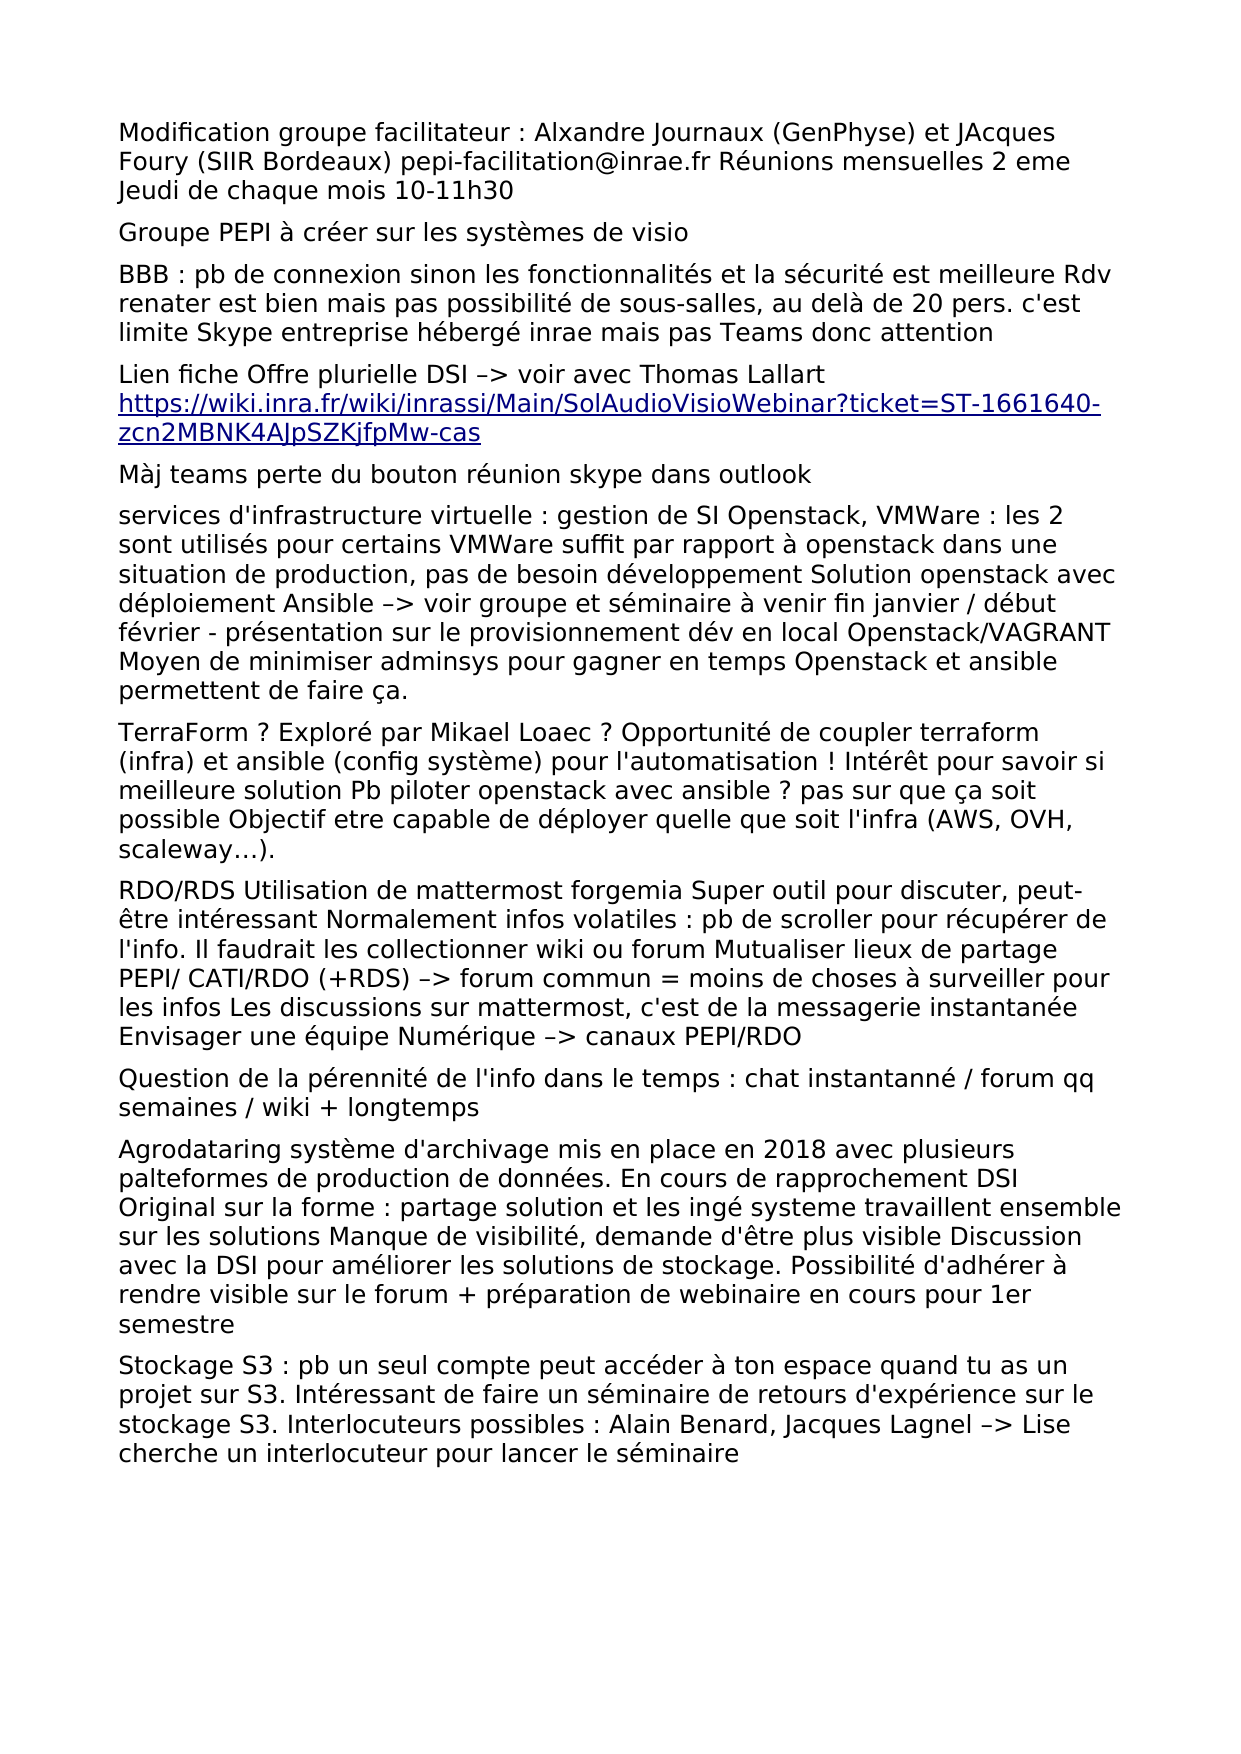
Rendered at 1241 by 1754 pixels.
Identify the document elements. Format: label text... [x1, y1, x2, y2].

text Modification groupe facilitateur : Alxandre Journaux (GenPhyse) et JAcques Foury (SIIR Bordeaux) pepi-facilitation@inrae.fr Réunions mensuelles 2 eme Jeudi de chaque mois 10-11h30 [118, 118, 1122, 206]
text Màj teams perte du bouton réunion skype dans outlook [118, 460, 1122, 489]
text Stockage S3 : pb un seul compte peut accéder à ton espace quand tu as un projet sur S3. Intéressant de faire un séminaire de retours d'expérience sur le stockage S3. Interlocuteurs possibles : Alain Benard, Jacques Lagnel –> Lise cherche un interlocuteur pour lancer le séminaire [118, 1351, 1122, 1468]
text Agrodataring système d'archivage mis en place en 2018 avec plusieurs palteformes de production de données. En cours de rapprochement DSI Original sur la forme : partage solution et les ingé systeme travaillent ensemble sur les solutions Manque de visibilité, demande d'être plus visible Discussion avec la DSI pour améliorer les solutions de stockage. Possibilité d'adhérer à rendre visible sur le forum + préparation de webinaire en cours pour 1er semestre [118, 1135, 1122, 1339]
text BBB : pb de connexion sinon les fonctionnalités et la sécurité est meilleure Rdv renater est bien mais pas possibilité de sous-salles, au delà de 20 pers. c'est limite Skype entreprise hébergé inrae mais pas Teams donc attention [118, 260, 1122, 347]
text RDO/RDS Utilisation de mattermost forgemia Super outil pour discuter, peut-être intéressant Normalement infos volatiles : pb de scroller pour récupérer de l'info. Il faudrait les collectionner wiki ou forum Mutualiser lieux de partage PEPI/ CATI/RDO (+RDS) –> forum commun = moins de choses à surveiller pour les infos Les discussions sur mattermost, c'est de la messagerie instantanée Envisager une équipe Numérique –> canaux PEPI/RDO [118, 876, 1122, 1051]
text Question de la pérennité de l'info dans le temps : chat instantanné / forum qq semaines / wiki + longtemps [118, 1064, 1122, 1122]
text services d'infrastructure virtuelle : gestion de SI Openstack, VMWare : les 2 sont utilisés pour certains VMWare suffit par rapport à openstack dans une situation de production, pas de besoin développement Solution openstack avec déploiement Ansible –> voir groupe et séminaire à venir fin janvier / début février - présentation sur le provisionnement dév en local Openstack/VAGRANT Moyen de minimiser adminsys pour gagner en temps Openstack et ansible permettent de faire ça. [118, 501, 1122, 706]
text Lien fiche Offre plurielle DSI –> voir avec Thomas Lallart https://wiki.inra.fr/wiki/inrassi/Main/SolAudioVisioWebinar?ticket=ST-1661640-zcn2MBNK4AJpSZKjfpMw-cas [118, 360, 1122, 447]
text Groupe PEPI à créer sur les systèmes de visio [118, 218, 1122, 247]
text TerraForm ? Exploré par Mikael Loaec ? Opportunité de coupler terraform (infra) et ansible (config système) pour l'automatisation ! Intérêt pour savoir si meilleure solution Pb piloter openstack avec ansible ? pas sur que ça soit possible Objectif etre capable de déployer quelle que soit l'infra (AWS, OVH, scaleway…). [118, 718, 1122, 864]
